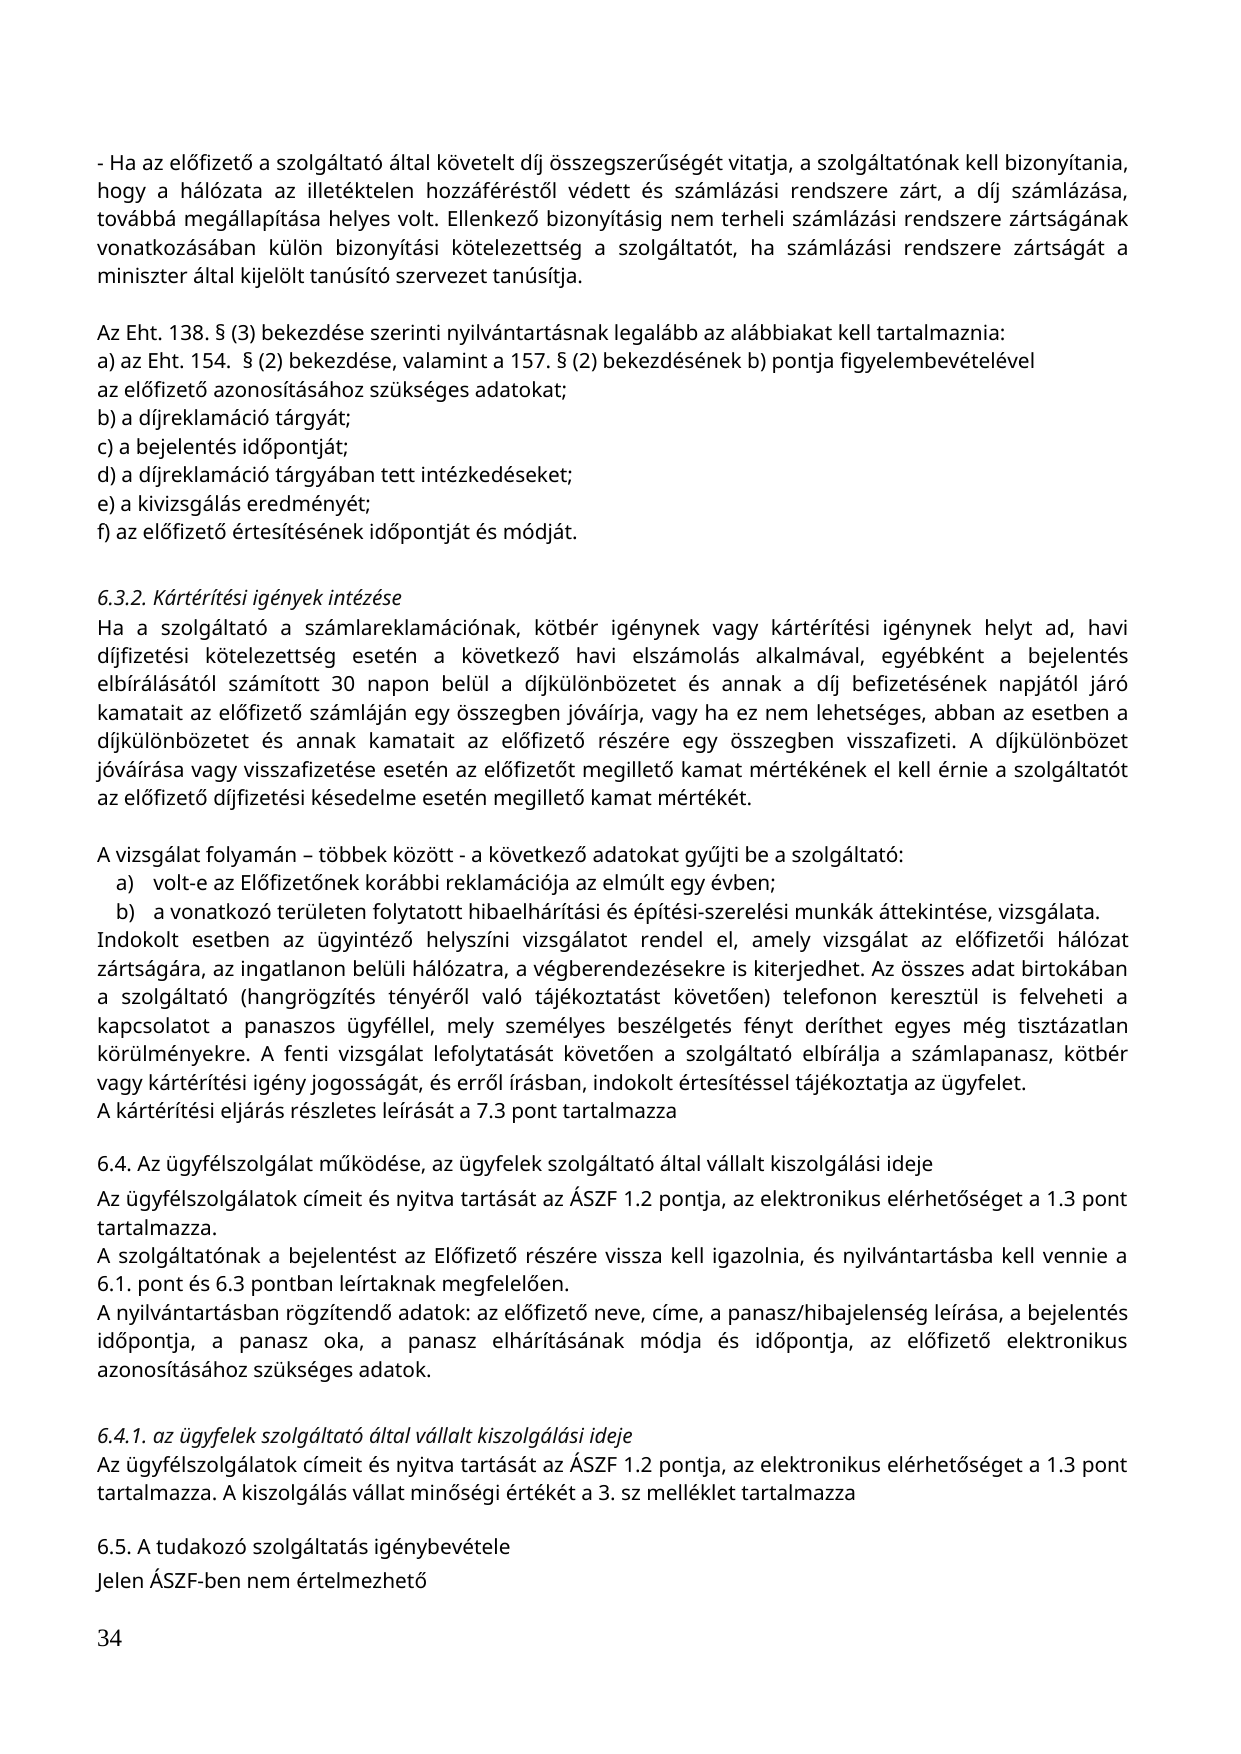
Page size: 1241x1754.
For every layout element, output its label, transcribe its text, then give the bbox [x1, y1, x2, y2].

subtitle 6.4.1. az ügyfelek szolgáltató által vállalt kiszolgálási ideje [97, 1421, 1130, 1449]
text Az Eht. 138. § (3) bekezdése szerinti nyilvántartásnak legalább az alábbiakat kell tartalmaznia: [97, 318, 1130, 347]
subtitle 6.3.2. Kártérítési igények intézése [97, 583, 1130, 612]
text az előfizető azonosításához szükséges adatokat; [97, 375, 1130, 403]
text Ha a szolgáltató a számlareklamációnak, kötbér igénynek vagy kártérítési igénynek helyt ad, havi díjfizetési kötelezettség esetén a következő havi elszámolás alkalmával, egyébként a bejelentés elbírálásától számított 30 napon belül a díjkülönbözetet és annak a díj befizetésének napjától járó kamatait az előfizető számláján egy összegben jóváírja, vagy ha ez nem lehetséges, abban az esetben a díjkülönbözetet és annak kamatait az előfizető részére egy összegben visszafizeti. A díjkülönbözet jóváírása vagy visszafizetése esetén az előfizetőt megillető kamat mértékének el kell érnie a szolgáltatót az előfizető díjfizetési késedelme esetén megillető kamat mértékét. [97, 613, 1130, 812]
subtitle 6.5. A tudakozó szolgáltatás igénybevétele [97, 1532, 1130, 1560]
text e) a kivizsgálás eredményét; [97, 489, 1130, 517]
text A nyilvántartásban rögzítendő adatok: az előfizető neve, címe, a panasz/hibajelenség leírása, a bejelentés időpontja, a panasz oka, a panasz elhárításának módja és időpontja, az előfizető elektronikus azonosításához szükséges adatok. [97, 1298, 1130, 1383]
text c) a bejelentés időpontját; [97, 432, 1130, 460]
subtitle 6.4. Az ügyfélszolgálat működése, az ügyfelek szolgáltató által vállalt kiszolgálási ideje [97, 1149, 1130, 1178]
text b) a díjreklamáció tárgyát; [97, 403, 1130, 432]
text Az ügyfélszolgálatok címeit és nyitva tartását az ÁSZF 1.2 pontja, az elektronikus elérhetőséget a 1.3 pont tartalmazza. [97, 1184, 1130, 1241]
text - Ha az előfizető a szolgáltató által követelt díj összegszerűségét vitatja, a szolgáltatónak kell bizonyítania, hogy a hálózata az illetéktelen hozzáféréstől védett és számlázási rendszere zárt, a díj számlázása, továbbá megállapítása helyes volt. Ellenkező bizonyításig nem terheli számlázási rendszere zártságának vonatkozásában külön bizonyítási kötelezettség a szolgáltatót, ha számlázási rendszere zártságát a miniszter által kijelölt tanúsító szervezet tanúsítja. [97, 148, 1130, 290]
text Az ügyfélszolgálatok címeit és nyitva tartását az ÁSZF 1.2 pontja, az elektronikus elérhetőséget a 1.3 pont tartalmazza. A kiszolgálás vállat minőségi értékét a 3. sz melléklet tartalmazza [97, 1450, 1130, 1507]
text f) az előfizető értesítésének időpontját és módját. [97, 517, 1130, 546]
text a) az Eht. 154. § (2) bekezdése, valamint a 157. § (2) bekezdésének b) pontja figyelembevételével [97, 347, 1130, 375]
text A vizsgálat folyamán – többek között - a következő adatokat gyűjti be a szolgáltató: [97, 840, 1130, 868]
text A szolgáltatónak a bejelentést az Előfizető részére vissza kell igazolnia, és nyilvántartásba kell vennie a 6.1. pont és 6.3 pontban leírtaknak megfelelően. [97, 1241, 1130, 1298]
text a) volt-e az Előfizetőnek korábbi reklamációja az elmúlt egy évben; [116, 868, 1130, 897]
text A kártérítési eljárás részletes leírását a 7.3 pont tartalmazza [97, 1096, 1130, 1124]
text d) a díjreklamáció tárgyában tett intézkedéseket; [97, 460, 1130, 489]
text Jelen ÁSZF-ben nem értelmezhető [97, 1567, 1130, 1595]
text Indokolt esetben az ügyintéző helyszíni vizsgálatot rendel el, amely vizsgálat az előfizetői hálózat zártságára, az ingatlanon belüli hálózatra, a végberendezésekre is kiterjedhet. Az összes adat birtokában a szolgáltató (hangrögzítés tényéről való tájékoztatást követően) telefonon keresztül is felveheti a kapcsolatot a panaszos ügyféllel, mely személyes beszélgetés fényt deríthet egyes még tisztázatlan körülményekre. A fenti vizsgálat lefolytatását követően a szolgáltató elbírálja a számlapanasz, kötbér vagy kártérítési igény jogosságát, és erről írásban, indokolt értesítéssel tájékoztatja az ügyfelet. [97, 925, 1130, 1096]
text b) a vonatkozó területen folytatott hibaelhárítási és építési-szerelési munkák áttekintése, vizsgálata. [116, 897, 1130, 925]
